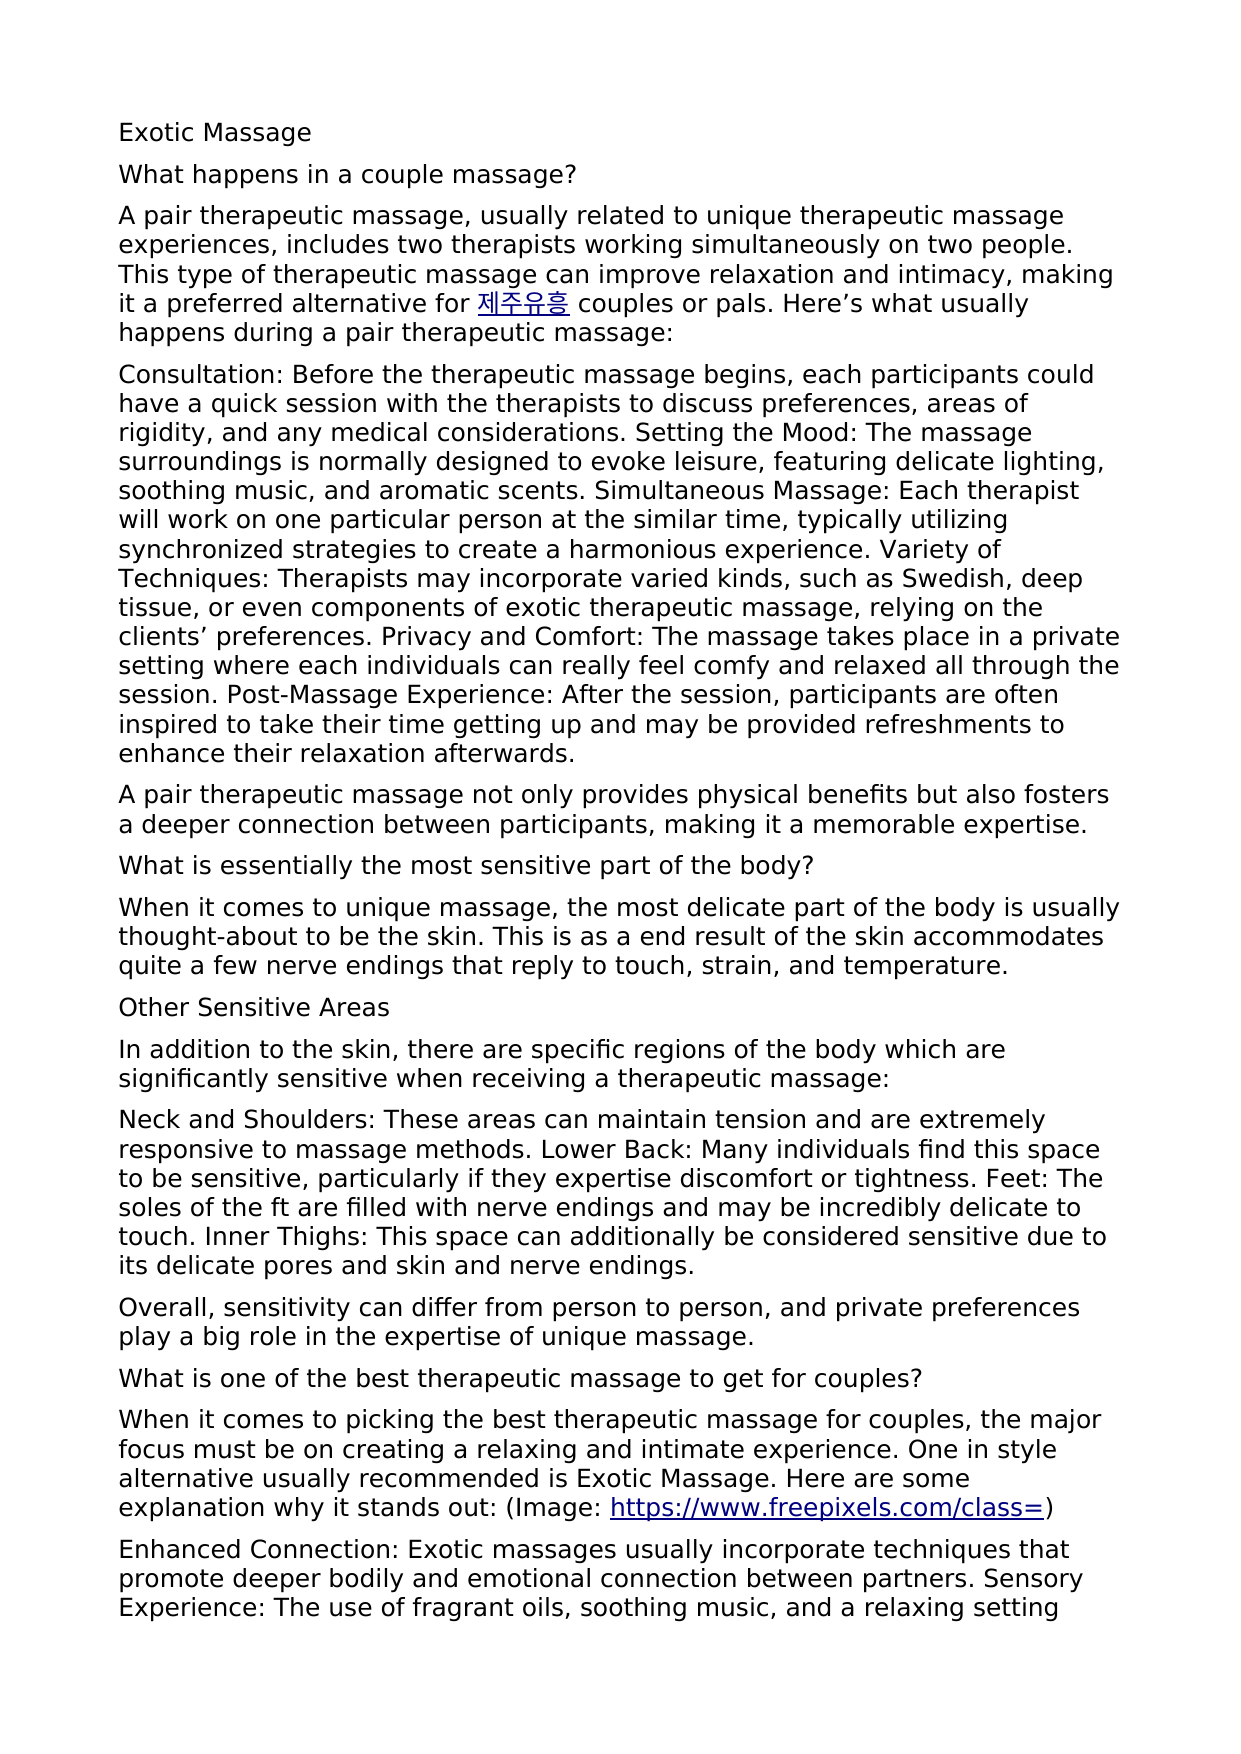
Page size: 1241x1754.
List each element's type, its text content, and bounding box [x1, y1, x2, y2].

text Neck and Shoulders: These areas can maintain tension and are extremely responsive to massage methods. Lower Back: Many individuals find this space to be sensitive, particularly if they expertise discomfort or tightness. Feet: The soles of the ft are filled with nerve endings and may be incredibly delicate to touch. Inner Thighs: This space can additionally be considered sensitive due to its delicate pores and skin and nerve endings. [118, 1106, 1122, 1281]
text What happens in a couple massage? [118, 160, 1122, 189]
text Exotic Massage [118, 118, 1122, 147]
text Other Sensitive Areas [118, 993, 1122, 1022]
text Enhanced Connection: Exotic massages usually incorporate techniques that promote deeper bodily and emotional connection between partners. Sensory Experience: The use of fragrant oils, soothing music, and a relaxing setting [118, 1535, 1122, 1622]
text When it comes to unique massage, the most delicate part of the body is usually thought-about to be the skin. This is as a end result of the skin accommodates quite a few nerve endings that reply to touch, strain, and temperature. [118, 893, 1122, 981]
text A pair therapeutic massage, usually related to unique therapeutic massage experiences, includes two therapists working simultaneously on two people. This type of therapeutic massage can improve relaxation and intimacy, making it a preferred alternative for 제주유흥 couples or pals. Here’s what usually happens during a pair therapeutic massage: [118, 201, 1122, 347]
text Overall, sensitivity can differ from person to person, and private preferences play a big role in the expertise of unique massage. [118, 1293, 1122, 1351]
text In addition to the skin, there are specific regions of the body which are significantly sensitive when receiving a therapeutic massage: [118, 1035, 1122, 1093]
text When it comes to picking the best therapeutic massage for couples, the major focus must be on creating a relaxing and intimate experience. One in style alternative usually recommended is Exotic Massage. Here are some explanation why it stands out: (Image: https://www.freepixels.com/class=) [118, 1406, 1122, 1522]
text What is one of the best therapeutic massage to get for couples? [118, 1364, 1122, 1393]
text A pair therapeutic massage not only provides physical benefits but also fosters a deeper connection between participants, making it a memorable expertise. [118, 781, 1122, 839]
text Consultation: Before the therapeutic massage begins, each participants could have a quick session with the therapists to discuss preferences, areas of rigidity, and any medical considerations. Setting the Mood: The massage surroundings is normally designed to evoke leisure, featuring delicate lighting, soothing music, and aromatic scents. Simultaneous Massage: Each therapist will work on one particular person at the similar time, typically utilizing synchronized strategies to create a harmonious experience. Variety of Techniques: Therapists may incorporate varied kinds, such as Swedish, deep tissue, or even components of exotic therapeutic massage, relying on the clients’ preferences. Privacy and Comfort: The massage takes place in a private setting where each individuals can really feel comfy and relaxed all through the session. Post-Massage Experience: After the session, participants are often inspired to take their time getting up and may be provided refreshments to enhance their relaxation afterwards. [118, 360, 1122, 768]
text What is essentially the most sensitive part of the body? [118, 851, 1122, 881]
